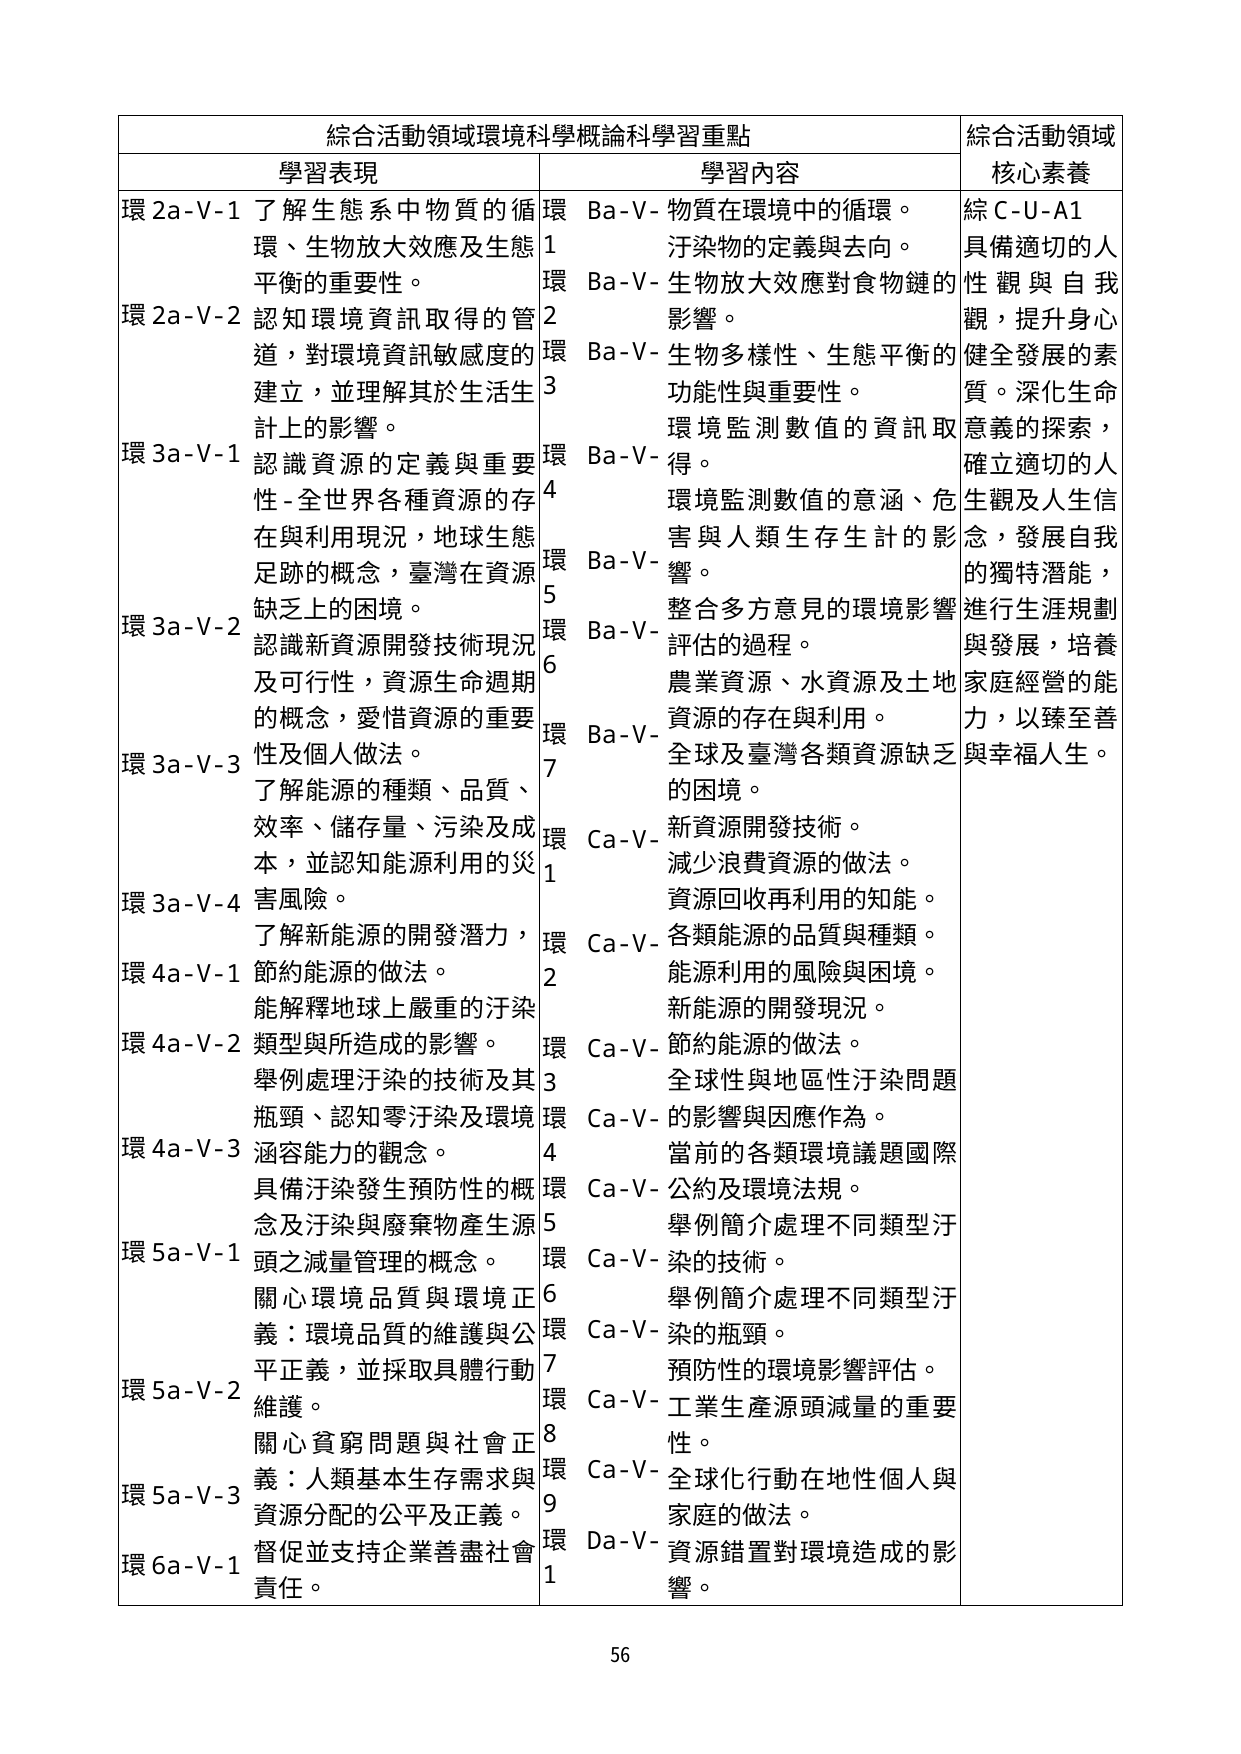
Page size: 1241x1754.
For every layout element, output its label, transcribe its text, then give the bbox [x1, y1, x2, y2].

table_cell 環Ba-V-1 環Ba-V-2 環Ba-V-3 環Ba-V-4 環Ba-V-5 環Ba-V-6 環Ba-V-7 環Ca-V-1 環Ca-V-2 環Ca-V-3 環Ca-V-4 環Ca-V-5 環Ca-V-6 環Ca-V-7 環Ca-V-8 環Ca-V-9 環Da-V-1 [540, 191, 664, 1604]
table_cell 了解生態系中物質的循環、生物放大效應及生態平衡的重要性。 認知環境資訊取得的管道，對環境資訊敏感度的建立，並理解其於生活生計上的影響。 認識資源的定義與重要性-全世界各種資源的存在與利用現況，地球生態足跡的概念，臺灣在資源缺乏上的困境。 認識新資源開發技術現況及可行性，資源生命週期的概念，愛惜資源的重要性及個人做法。 了解能源的種類、品質、效率、儲存量、污染及成本，並認知能源利用的災害風險。 了解新能源的開發潛力，節約能源的做法。 能解釋地球上嚴重的汙染類型與所造成的影響。 舉例處理汙染的技術及其瓶頸、認知零汙染及環境涵容能力的觀念。 具備汙染發生預防性的概念及汙染與廢棄物產生源頭之減量管理的概念。 關心環境品質與環境正義：環境品質的維護與公平正義，並採取具體行動維護。 關心貧窮問題與社會正義：人類基本生存需求與資源分配的公平及正義。 督促並支持企業善盡社會責任。 [251, 191, 539, 1604]
table_cell 綜C-U-A1 具備適切的人性觀與自我觀，提升身心健全發展的素質。深化生命意義的探索，確立適切的人生觀及人生信念，發展自我的獨特潛能，進行生涯規劃與發展，培養家庭經營的能力，以臻至善與幸福人生。 [961, 191, 1122, 1604]
table_cell 學習表現 [119, 154, 539, 190]
table_header 綜合活動領域環境科學概論科學習重點 [119, 116, 960, 152]
table_cell 環2a-V-1 環2a-V-2 環3a-V-1 環3a-V-2 環3a-V-3 環3a-V-4 環4a-V-1 環4a-V-2 環4a-V-3 環5a-V-1 環5a-V-2 環5a-V-3 環6a-V-1 [119, 191, 251, 1604]
table_header 綜合活動領域 核心素養 [961, 116, 1122, 190]
table_cell 學習內容 [540, 154, 960, 190]
table_cell 物質在環境中的循環。 汙染物的定義與去向。 生物放大效應對食物鏈的影響。 生物多樣性、生態平衡的功能性與重要性。 環境監測數值的資訊取得。 環境監測數值的意涵、危害與人類生存生計的影響。 整合多方意見的環境影響評估的過程。 農業資源、水資源及土地資源的存在與利用。 全球及臺灣各類資源缺乏的困境。 新資源開發技術。 減少浪費資源的做法。 資源回收再利用的知能。 各類能源的品質與種類。 能源利用的風險與困境。 新能源的開發現況。 節約能源的做法。 全球性與地區性汙染問題的影響與因應作為。 當前的各類環境議題國際公約及環境法規。 舉例簡介處理不同類型汙染的技術。 舉例簡介處理不同類型汙染的瓶頸。 預防性的環境影響評估。 工業生產源頭減量的重要性。 全球化行動在地性個人與家庭的做法。 資源錯置對環境造成的影響。 [665, 191, 960, 1604]
